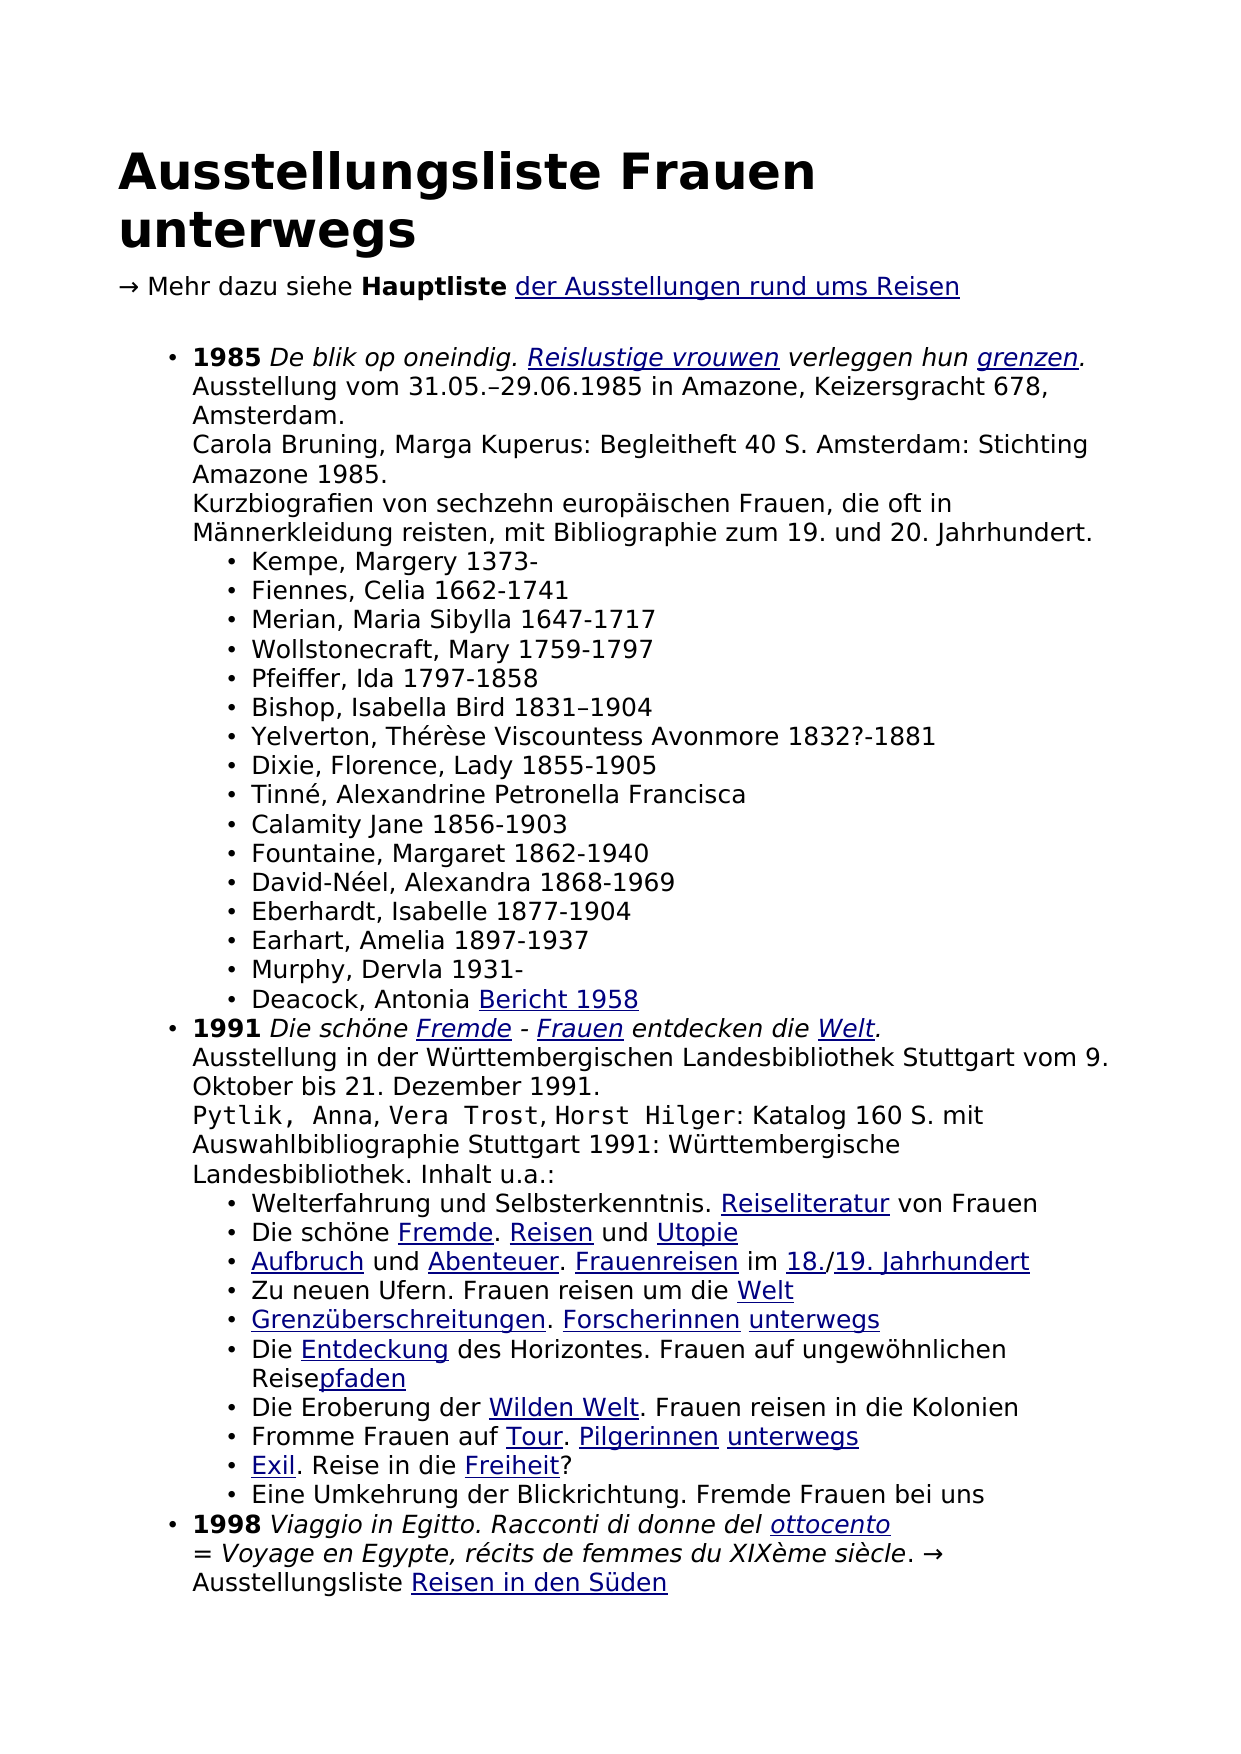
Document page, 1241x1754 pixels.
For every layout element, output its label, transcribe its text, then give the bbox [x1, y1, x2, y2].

list 1985 De blik op oneindig. Reislustige vrouwen verleggen hun grenzen. Ausstellung vom 31.05.–29.06.1985 in Amazone, Keizersgracht 678, Amsterdam. Carola Bruning, Marga Kuperus: Begleitheft 40 S. Amsterdam: Stichting Amazone 1985. Kurzbiografien von sechzehn europäischen Frauen, die oft in Männerkleidung reisten, mit Bibliographie zum 19. und 20. Jahrhundert. [177, 343, 1122, 547]
list Die Eroberung der Wilden Welt. Frauen reisen in die Kolonien [236, 1393, 1122, 1422]
subtitle Ausstellungsliste Frauen unterwegs [118, 143, 1122, 259]
list Exil. Reise in die Freiheit? [236, 1452, 1122, 1481]
list Merian, Maria Sibylla 1647-1717 [236, 606, 1122, 635]
text → Mehr dazu siehe Hauptliste der Ausstellungen rund ums Reisen [118, 272, 1122, 301]
list Welterfahrung und Selbsterkenntnis. Reiseliteratur von Frauen [236, 1189, 1122, 1218]
list Dixie, Florence, Lady 1855-1905 [236, 752, 1122, 781]
list Eberhardt, Isabelle 1877-1904 [236, 897, 1122, 927]
list Eine Umkehrung der Blickrichtung. Fremde Frauen bei uns [236, 1481, 1122, 1510]
list Fiennes, Celia 1662-1741 [236, 577, 1122, 606]
list Die Entdeckung des Horizontes. Frauen auf ungewöhnlichen Reisepfaden [236, 1335, 1122, 1393]
list Die schöne Fremde. Reisen und Utopie [236, 1218, 1122, 1247]
list Earhart, Amelia 1897-1937 [236, 927, 1122, 956]
list Fromme Frauen auf Tour. Pilgerinnen unterwegs [236, 1422, 1122, 1452]
list Grenzüberschreitungen. Forscherinnen unterwegs [236, 1306, 1122, 1335]
list Kempe, Margery 1373- [236, 547, 1122, 577]
list Fountaine, Margaret 1862-1940 [236, 839, 1122, 868]
list Yelverton, Thérèse Viscountess Avonmore 1832?-1881 [236, 722, 1122, 752]
list Pfeiffer, Ida 1797-1858 [236, 664, 1122, 693]
list Zu neuen Ufern. Frauen reisen um die Welt [236, 1277, 1122, 1306]
list Murphy, Dervla 1931- [236, 956, 1122, 985]
list Aufbruch und Abenteuer. Frauenreisen im 18./19. Jahrhundert [236, 1247, 1122, 1277]
list Bishop, Isabella Bird 1831–1904 [236, 693, 1122, 722]
list Tinné, Alexandrine Petronella Francisca [236, 781, 1122, 810]
list 1991 Die schöne Fremde - Frauen entdecken die Welt. Ausstellung in der Württembergischen Landesbibliothek Stuttgart vom 9. Oktober bis 21. Dezember 1991. Pytlik, Anna, Vera Trost, Horst Hilger: Katalog 160 S. mit Auswahlbibliographie Stuttgart 1991: Württembergische Landesbibliothek. Inhalt u.a.: [177, 1014, 1122, 1189]
list Wollstonecraft, Mary 1759-1797 [236, 635, 1122, 664]
list Deacock, Antonia Bericht 1958 [236, 985, 1122, 1014]
list David-Néel, Alexandra 1868-1969 [236, 868, 1122, 897]
list 1998 Viaggio in Egitto. Racconti di donne del ottocento = Voyage en Egypte, récits de femmes du XIXème siècle. → Ausstellungsliste Reisen in den Süden [177, 1510, 1122, 1597]
list Calamity Jane 1856-1903 [236, 810, 1122, 839]
